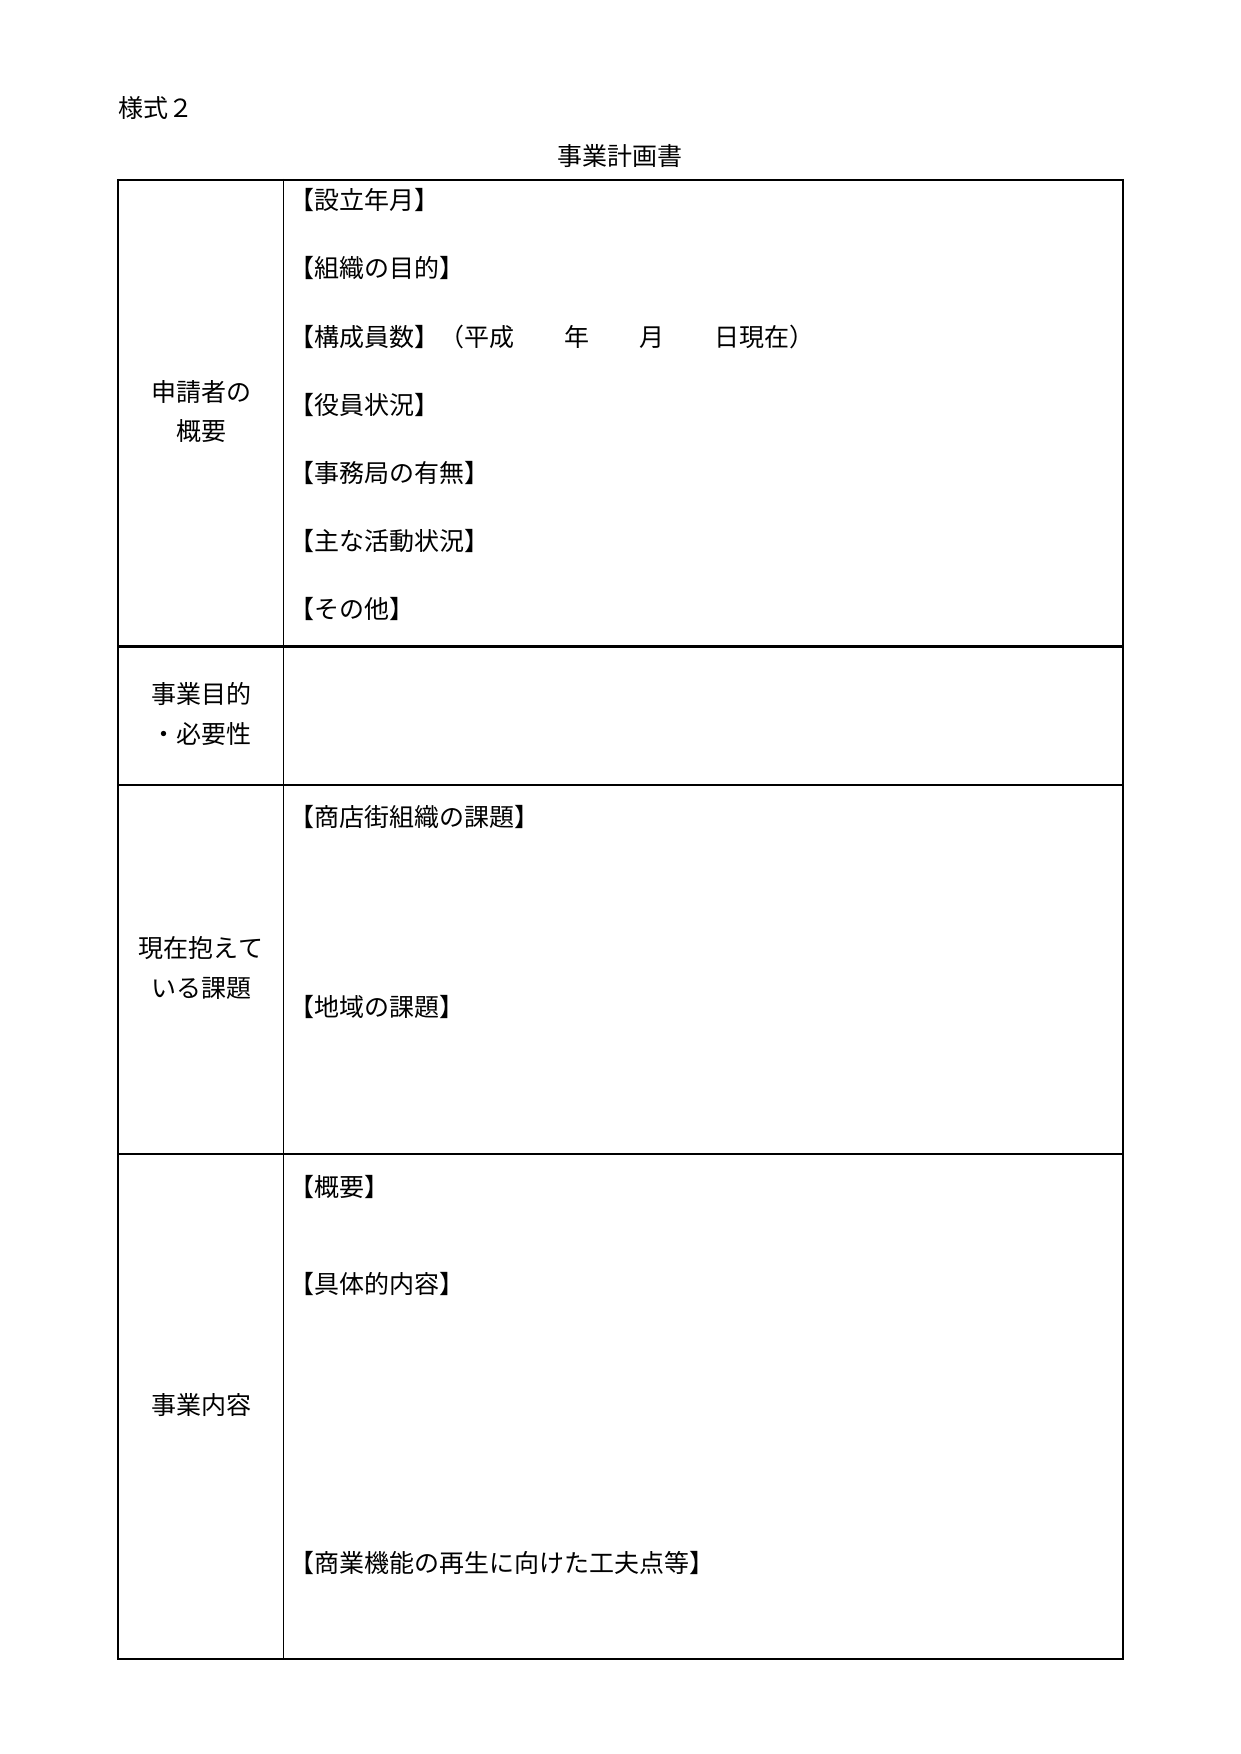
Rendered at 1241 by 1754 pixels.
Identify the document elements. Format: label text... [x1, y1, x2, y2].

table_cell 現在抱えて いる課題 [119, 786, 283, 1153]
table_cell [284, 648, 1122, 784]
text 事業計画書 [118, 137, 1122, 173]
text 様式２ [118, 88, 1122, 125]
table_cell 事業内容 [119, 1155, 283, 1658]
table_header 申請者の 概要 [119, 181, 283, 645]
table_cell 事業目的 ・必要性 [119, 648, 283, 784]
table_cell 【概要】 【具体的内容】 【商業機能の再生に向けた工夫点等】 [284, 1155, 1122, 1658]
table_cell 【商店街組織の課題】 【地域の課題】 [284, 786, 1122, 1153]
table_header 【設立年月】 【組織の目的】 【構成員数】（平成 年 月 日現在） 【役員状況】 【事務局の有無】 【主な活動状況】 【その他】 [284, 181, 1122, 645]
